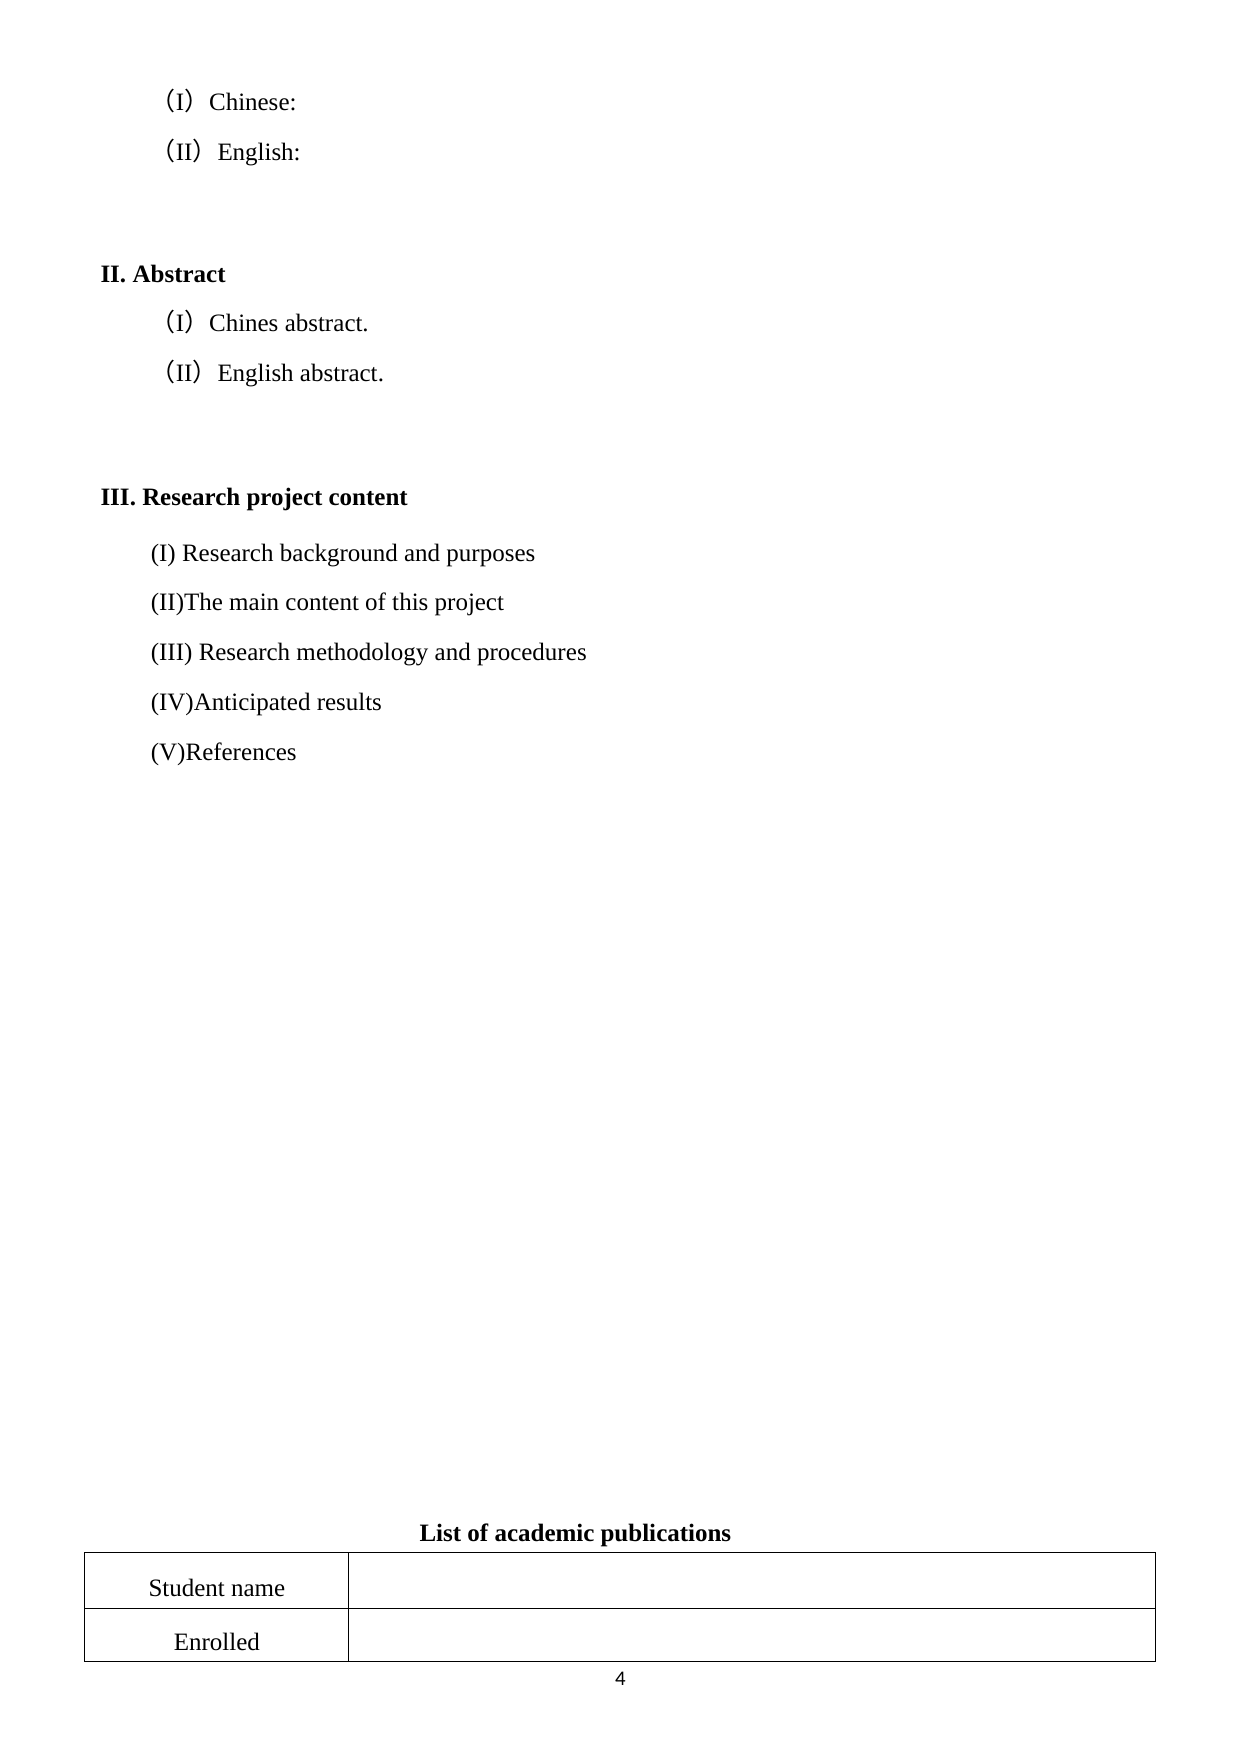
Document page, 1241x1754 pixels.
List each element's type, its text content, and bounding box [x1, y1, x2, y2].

text (V)References [151, 721, 1140, 771]
text III. Research project content [100, 469, 1140, 514]
text (III) Research methodology and procedures [151, 621, 1140, 671]
text （I）Chines abstract. [151, 292, 1140, 342]
text （II）English: [151, 121, 1140, 171]
text II. Abstract [100, 246, 1140, 292]
table_cell Enrolled [85, 1609, 348, 1661]
table_cell [349, 1609, 1155, 1661]
table_header Student name [85, 1553, 348, 1607]
text (I) Research background and purposes [151, 525, 1140, 571]
text (II)The main content of this project [151, 571, 1140, 621]
table_header [349, 1553, 1155, 1607]
text (IV)Anticipated results [151, 671, 1140, 721]
text （I）Chinese: [151, 71, 1140, 121]
text List of academic publications [250, 1500, 1119, 1552]
text （II）English abstract. [151, 342, 1140, 392]
